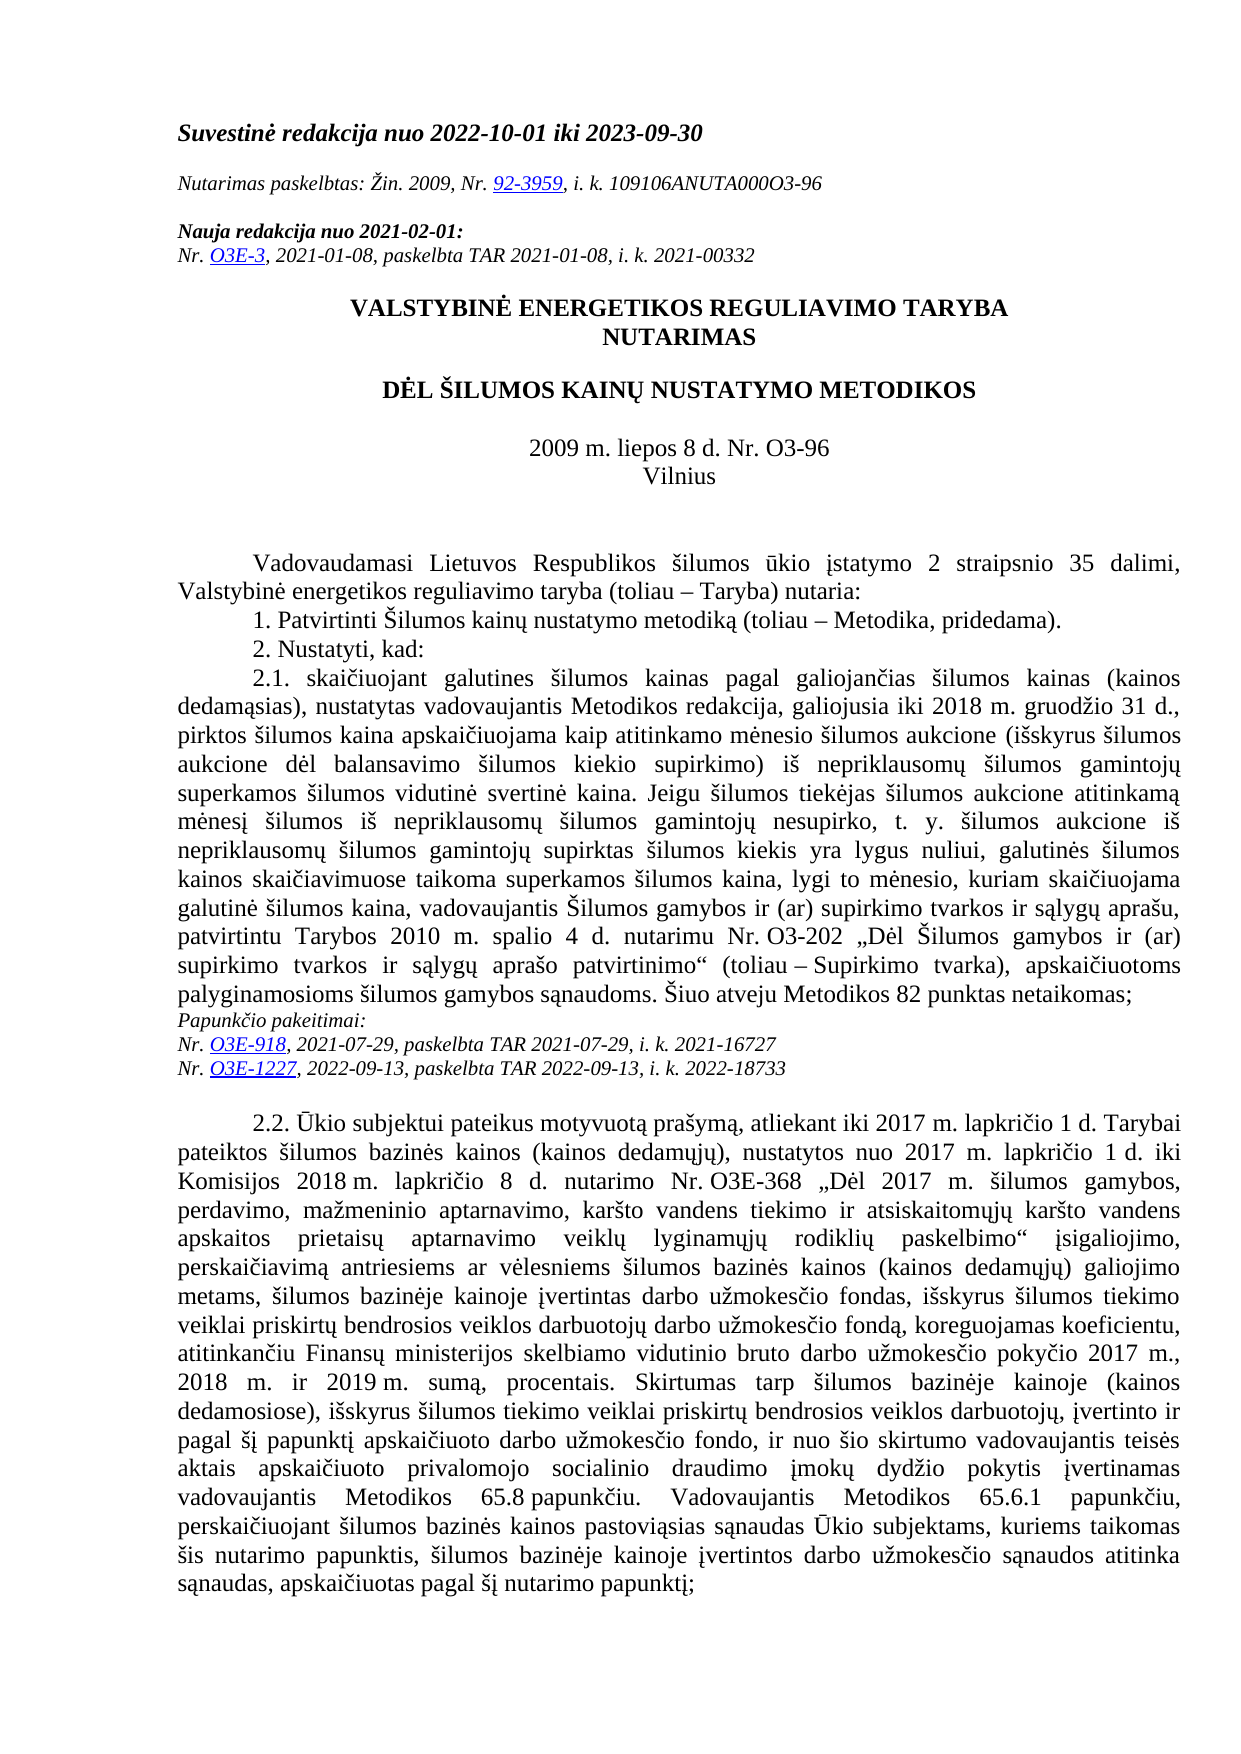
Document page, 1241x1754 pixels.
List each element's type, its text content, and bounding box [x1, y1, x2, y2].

text Vadovaudamasi Lietuvos Respublikos šilumos ūkio įstatymo 2 straipsnio 35 dalimi, Valstybinė energetikos reguliavimo taryba (toliau – Taryba) nutaria: [177, 548, 1181, 605]
text Vilnius [177, 461, 1181, 490]
text Nutarimas paskelbtas: Žin. 2009, Nr. 92-3959, i. k. 109106ANUTA000O3-96 [177, 171, 1181, 195]
text 2.1. skaičiuojant galutines šilumos kainas pagal galiojančias šilumos kainas (kainos dedamąsias), nustatytas vadovaujantis Metodikos redakcija, galiojusia iki 2018 m. gruodžio 31 d., pirktos šilumos kaina apskaičiuojama kaip atitinkamo mėnesio šilumos aukcione (išskyrus šilumos aukcione dėl balansavimo šilumos kiekio supirkimo) iš nepriklausomų šilumos gamintojų superkamos šilumos vidutinė svertinė kaina. Jeigu šilumos tiekėjas šilumos aukcione atitinkamą mėnesį šilumos iš nepriklausomų šilumos gamintojų nesupirko, t. y. šilumos aukcione iš nepriklausomų šilumos gamintojų supirktas šilumos kiekis yra lygus nuliui, galutinės šilumos kainos skaičiavimuose taikoma superkamos šilumos kaina, lygi to mėnesio, kuriam skaičiuojama galutinė šilumos kaina, vadovaujantis Šilumos gamybos ir (ar) supirkimo tvarkos ir sąlygų aprašu, patvirtintu Tarybos 2010 m. spalio 4 d. nutarimu Nr. O3-202 „Dėl Šilumos gamybos ir (ar) supirkimo tvarkos ir sąlygų aprašo patvirtinimo“ (toliau – Supirkimo tvarka), apskaičiuotoms palyginamosioms šilumos gamybos sąnaudoms. Šiuo atveju Metodikos 82 punktas netaikomas; [177, 663, 1181, 1008]
text 2.2. Ūkio subjektui pateikus motyvuotą prašymą, atliekant iki 2017 m. lapkričio 1 d. Tarybai pateiktos šilumos bazinės kainos (kainos dedamųjų), nustatytos nuo 2017 m. lapkričio 1 d. iki Komisijos 2018 m. lapkričio 8 d. nutarimo Nr. O3E-368 „Dėl 2017 m. šilumos gamybos, perdavimo, mažmeninio aptarnavimo, karšto vandens tiekimo ir atsiskaitomųjų karšto vandens apskaitos prietaisų aptarnavimo veiklų lyginamųjų rodiklių paskelbimo“ įsigaliojimo, perskaičiavimą antriesiems ar vėlesniems šilumos bazinės kainos (kainos dedamųjų) galiojimo metams, šilumos bazinėje kainoje įvertintas darbo užmokesčio fondas, išskyrus šilumos tiekimo veiklai priskirtų bendrosios veiklos darbuotojų darbo užmokesčio fondą, koreguojamas koeficientu, atitinkančiu Finansų ministerijos skelbiamo vidutinio bruto darbo užmokesčio pokyčio 2017 m., 2018 m. ir 2019 m. sumą, procentais. Skirtumas tarp šilumos bazinėje kainoje (kainos dedamosiose), išskyrus šilumos tiekimo veiklai priskirtų bendrosios veiklos darbuotojų, įvertinto ir pagal šį papunktį apskaičiuoto darbo užmokesčio fondo, ir nuo šio skirtumo vadovaujantis teisės aktais apskaičiuoto privalomojo socialinio draudimo įmokų dydžio pokytis įvertinamas vadovaujantis Metodikos 65.8 papunkčiu. Vadovaujantis Metodikos 65.6.1 papunkčiu, perskaičiuojant šilumos bazinės kainos pastoviąsias sąnaudas Ūkio subjektams, kuriems taikomas šis nutarimo papunktis, šilumos bazinėje kainoje įvertintos darbo užmokesčio sąnaudos atitinka sąnaudas, apskaičiuotas pagal šį nutarimo papunktį; [177, 1108, 1181, 1597]
text VALSTYBINĖ ENERGETIKOS REGULIAVIMO TARYBA [177, 293, 1181, 322]
text 2009 m. liepos 8 d. Nr. O3-96 [177, 433, 1181, 461]
text Nauja redakcija nuo 2021-02-01: [177, 219, 1181, 243]
text Nr. O3E-3, 2021-01-08, paskelbta TAR 2021-01-08, i. k. 2021-00332 [177, 243, 1181, 267]
text Nr. O3E-1227, 2022-09-13, paskelbta TAR 2022-09-13, i. k. 2022-18733 [177, 1056, 1181, 1080]
text Nr. O3E-918, 2021-07-29, paskelbta TAR 2021-07-29, i. k. 2021-16727 [177, 1032, 1181, 1056]
text Suvestinė redakcija nuo 2022-10-01 iki 2023-09-30 [177, 118, 1181, 147]
text DĖL ŠILUMOS KAINŲ NUSTATYMO METODIKOS [177, 375, 1181, 404]
text Papunkčio pakeitimai: [177, 1008, 1181, 1032]
text NUTARIMAS [177, 322, 1181, 351]
text 1. Patvirtinti Šilumos kainų nustatymo metodiką (toliau – Metodika, pridedama). [177, 605, 1181, 634]
text 2. Nustatyti, kad: [177, 634, 1181, 663]
